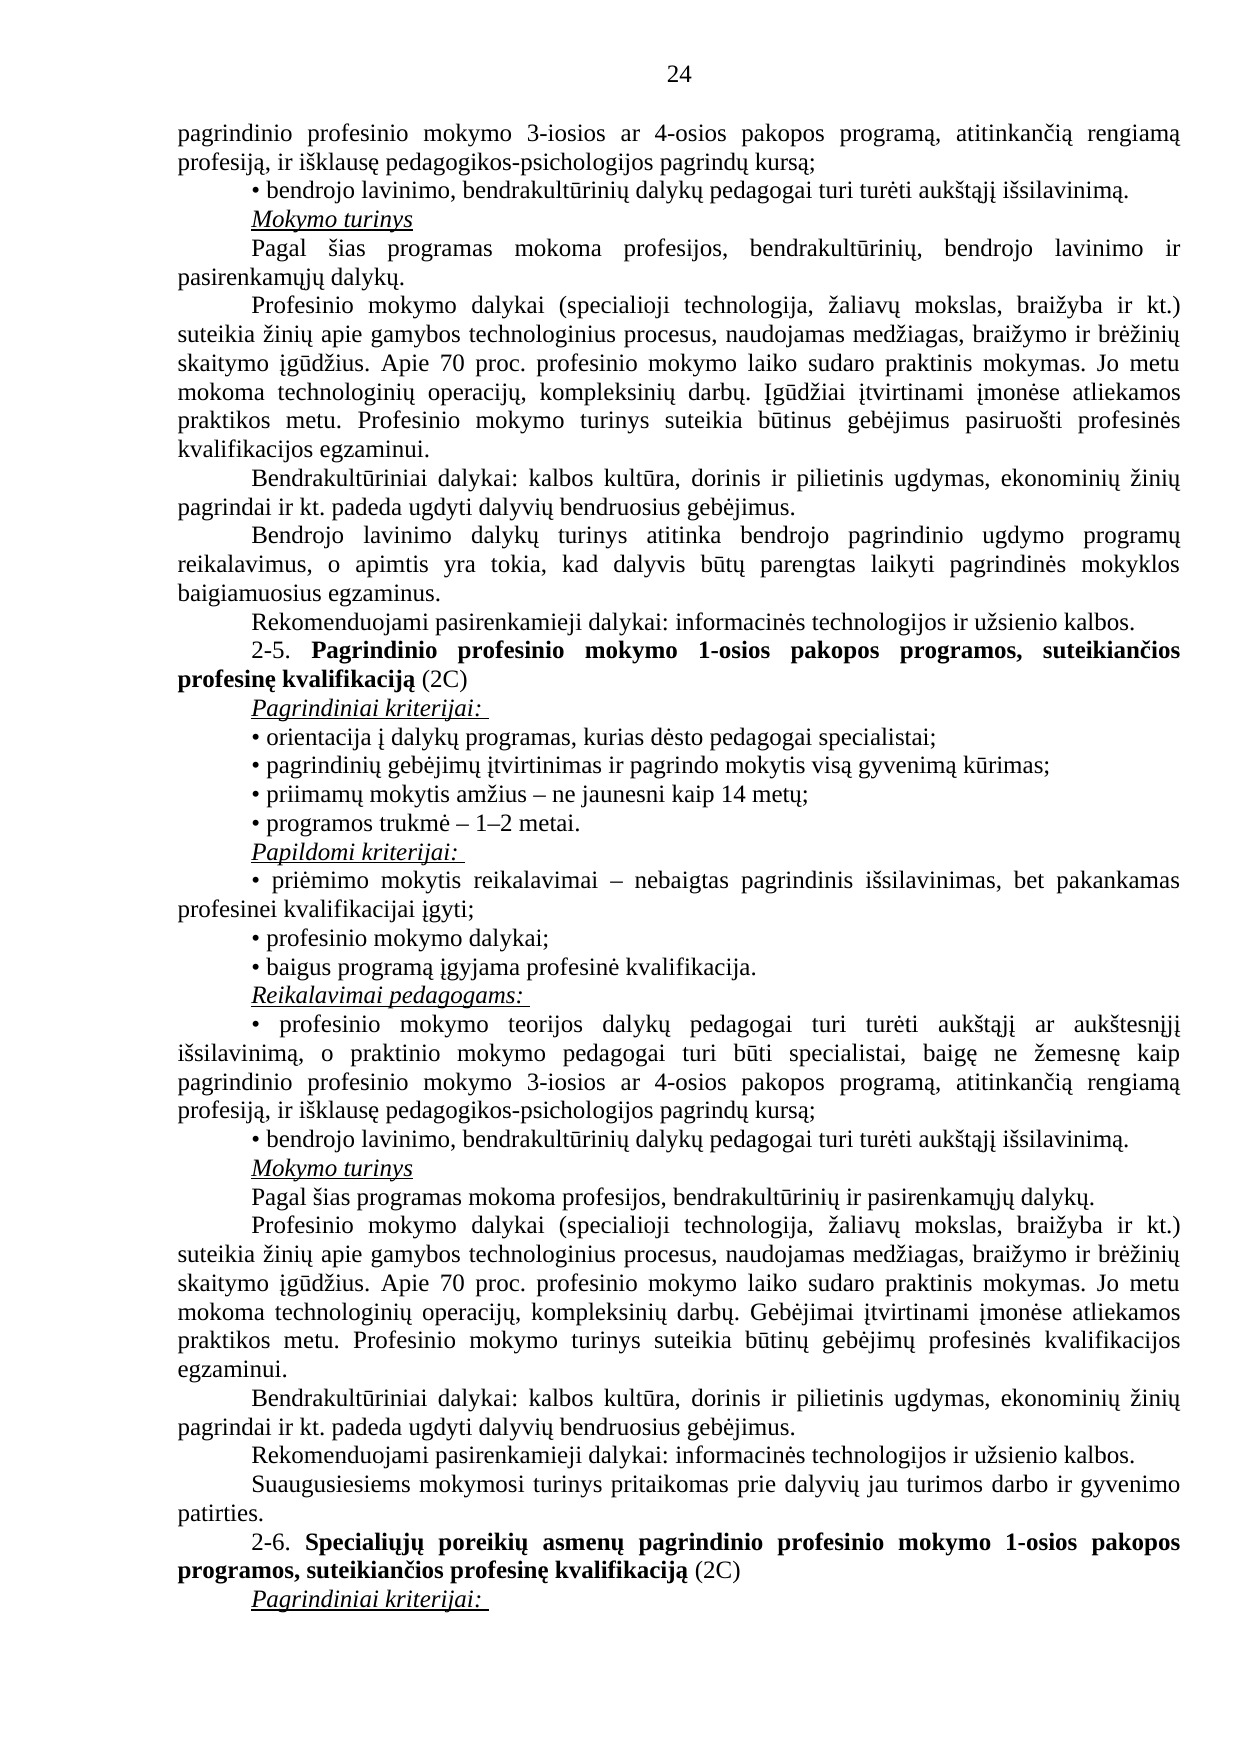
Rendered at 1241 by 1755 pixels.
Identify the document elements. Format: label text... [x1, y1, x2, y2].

text Profesinio mokymo dalykai (specialioji technologija, žaliavų mokslas, braižyba ir kt.) suteikia žinių apie gamybos technologinius procesus, naudojamas medžiagas, braižymo ir brėžinių skaitymo įgūdžius. Apie 70 proc. profesinio mokymo laiko sudaro praktinis mokymas. Jo metu mokoma technologinių operacijų, kompleksinių darbų. Gebėjimai įtvirtinami įmonėse atliekamos praktikos metu. Profesinio mokymo turinys suteikia būtinų gebėjimų profesinės kvalifikacijos egzaminui. [177, 1211, 1181, 1383]
text • bendrojo lavinimo, bendrakultūrinių dalykų pedagogai turi turėti aukštąjį išsilavinimą. [177, 176, 1181, 204]
text Pagal šias programas mokoma profesijos, bendrakultūrinių ir pasirenkamųjų dalykų. [177, 1182, 1181, 1211]
text • profesinio mokymo teorijos dalykų pedagogai turi turėti aukštąjį ar aukštesnįjį išsilavinimą, o praktinio mokymo pedagogai turi būti specialistai, baigę ne žemesnę kaip pagrindinio profesinio mokymo 3-iosios ar 4-osios pakopos programą, atitinkančią rengiamą profesiją, ir išklausę pedagogikos-psichologijos pagrindų kursą; [177, 1009, 1181, 1124]
text Mokymo turinys [177, 1153, 1181, 1182]
text Rekomenduojami pasirenkamieji dalykai: informacinės technologijos ir užsienio kalbos. [177, 1441, 1181, 1469]
text 2-5. Pagrindinio profesinio mokymo 1-osios pakopos programos, suteikiančios profesinę kvalifikaciją (2C) [177, 636, 1181, 693]
text Bendrakultūriniai dalykai: kalbos kultūra, dorinis ir pilietinis ugdymas, ekonominių žinių pagrindai ir kt. padeda ugdyti dalyvių bendruosius gebėjimus. [177, 463, 1181, 521]
text Mokymo turinys [177, 204, 1181, 233]
text • baigus programą įgyjama profesinė kvalifikacija. [177, 952, 1181, 981]
text • programos trukmė – 1–2 metai. [177, 808, 1181, 837]
text pagrindinio profesinio mokymo 3-iosios ar 4-osios pakopos programą, atitinkančią rengiamą profesiją, ir išklausę pedagogikos-psichologijos pagrindų kursą; [177, 118, 1181, 176]
text Papildomi kriterijai: [177, 837, 1181, 866]
text Reikalavimai pedagogams: [177, 981, 1181, 1009]
text • priimamų mokytis amžius – ne jaunesni kaip 14 metų; [177, 779, 1181, 808]
text Pagrindiniai kriterijai: [177, 693, 1181, 722]
text • orientacija į dalykų programas, kurias dėsto pedagogai specialistai; [177, 722, 1181, 751]
text • pagrindinių gebėjimų įtvirtinimas ir pagrindo mokytis visą gyvenimą kūrimas; [177, 751, 1181, 779]
text • bendrojo lavinimo, bendrakultūrinių dalykų pedagogai turi turėti aukštąjį išsilavinimą. [177, 1124, 1181, 1153]
text • profesinio mokymo dalykai; [177, 923, 1181, 952]
text Pagal šias programas mokoma profesijos, bendrakultūrinių, bendrojo lavinimo ir pasirenkamųjų dalykų. [177, 233, 1181, 291]
text Suaugusiesiems mokymosi turinys pritaikomas prie dalyvių jau turimos darbo ir gyvenimo patirties. [177, 1469, 1181, 1527]
text 2-6. Specialiųjų poreikių asmenų pagrindinio profesinio mokymo 1-osios pakopos programos, suteikiančios profesinę kvalifikaciją (2C) [177, 1527, 1181, 1584]
text • priėmimo mokytis reikalavimai – nebaigtas pagrindinis išsilavinimas, bet pakankamas profesinei kvalifikacijai įgyti; [177, 866, 1181, 923]
text Bendrakultūriniai dalykai: kalbos kultūra, dorinis ir pilietinis ugdymas, ekonominių žinių pagrindai ir kt. padeda ugdyti dalyvių bendruosius gebėjimus. [177, 1383, 1181, 1441]
text Rekomenduojami pasirenkamieji dalykai: informacinės technologijos ir užsienio kalbos. [177, 607, 1181, 636]
text Bendrojo lavinimo dalykų turinys atitinka bendrojo pagrindinio ugdymo programų reikalavimus, o apimtis yra tokia, kad dalyvis būtų parengtas laikyti pagrindinės mokyklos baigiamuosius egzaminus. [177, 521, 1181, 607]
text Pagrindiniai kriterijai: [177, 1584, 1181, 1613]
text Profesinio mokymo dalykai (specialioji technologija, žaliavų mokslas, braižyba ir kt.) suteikia žinių apie gamybos technologinius procesus, naudojamas medžiagas, braižymo ir brėžinių skaitymo įgūdžius. Apie 70 proc. profesinio mokymo laiko sudaro praktinis mokymas. Jo metu mokoma technologinių operacijų, kompleksinių darbų. Įgūdžiai įtvirtinami įmonėse atliekamos praktikos metu. Profesinio mokymo turinys suteikia būtinus gebėjimus pasiruošti profesinės kvalifikacijos egzaminui. [177, 291, 1181, 463]
